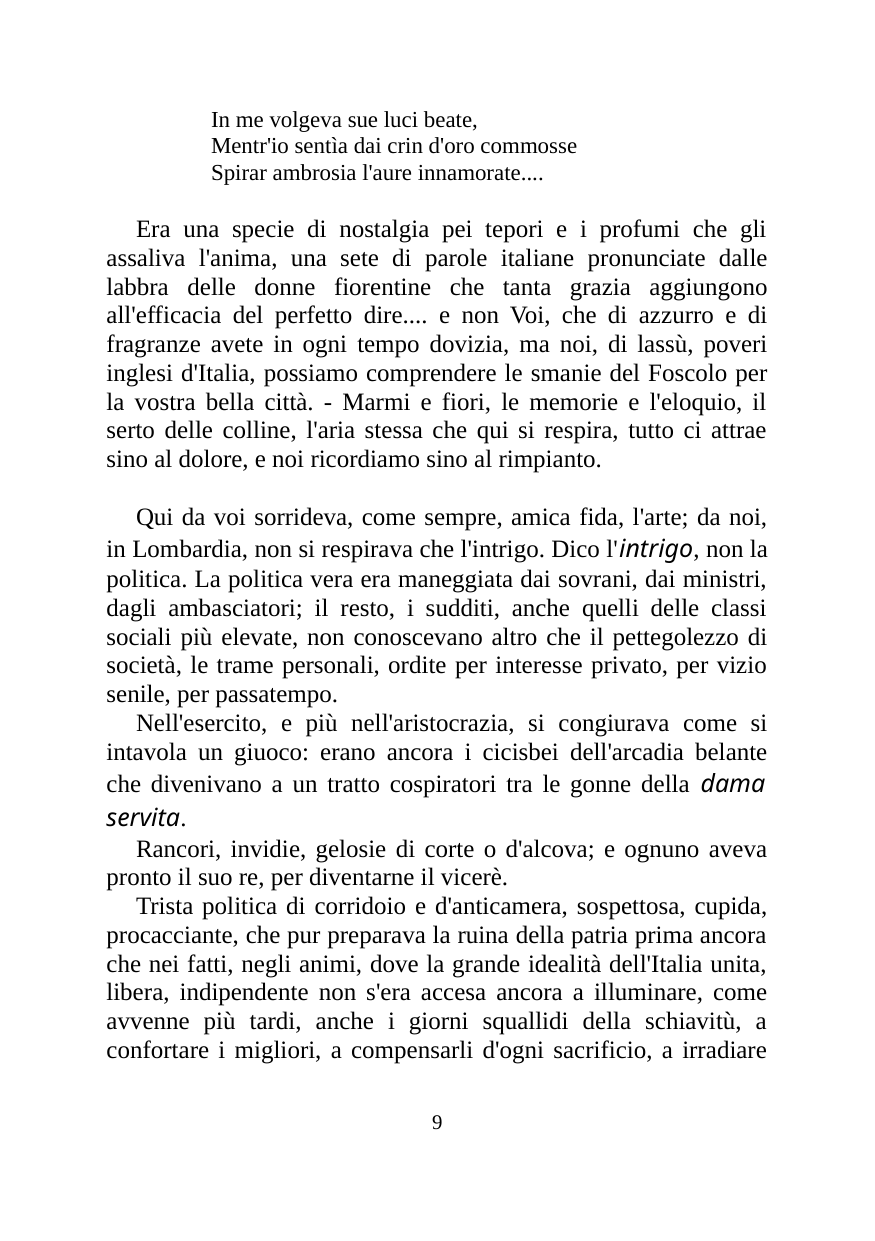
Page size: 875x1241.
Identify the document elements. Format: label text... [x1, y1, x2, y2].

text Spirar ambrosia l'aure innamorate.... [181, 159, 768, 185]
text Trista politica di corridoio e d'anticamera, sospettosa, cupida, procacciante, che pur preparava la ruina della patria prima ancora che nei fatti, negli animi, dove la grande idealità dell'Italia unita, libera, indipendente non s'era accesa ancora a illuminare, come avvenne più tardi, anche i giorni squallidi della schiavitù, a confortare i migliori, a compensarli d'ogni sacrificio, a irradiare [106, 891, 768, 1064]
text Mentr'io sentìa dai crin d'oro commosse [181, 133, 768, 159]
text Nell'esercito, e più nell'aristocrazia, si congiurava come si intavola un giuoco: erano ancora i cicisbei dell'arcadia belante che divenivano a un tratto cospiratori tra le gonne della dama servita. [106, 708, 768, 834]
text Qui da voi sorrideva, come sempre, amica fida, l'arte; da noi, in Lombardia, non si respirava che l'intrigo. Dico l'intrigo, non la politica. La politica vera era maneggiata dai sovrani, dai ministri, dagli ambasciatori; il resto, i sudditi, anche quelli delle classi sociali più elevate, non conoscevano altro che il pettegolezzo di società, le trame personali, ordite per interesse privato, per vizio senile, per passatempo. [106, 502, 768, 708]
text Rancori, invidie, gelosie di corte o d'alcova; e ognuno aveva pronto il suo re, per diventarne il vicerè. [106, 834, 768, 891]
text In me volgeva sue luci beate, [181, 106, 768, 133]
text Era una specie di nostalgia pei tepori e i profumi che gli assaliva l'anima, una sete di parole italiane pronunciate dalle labbra delle donne fiorentine che tanta grazia aggiungono all'efficacia del perfetto dire.... e non Voi, che di azzurro e di fragranze avete in ogni tempo dovizia, ma noi, di lassù, poveri inglesi d'Italia, possiamo comprendere le smanie del Foscolo per la vostra bella città. - Marmi e fiori, le memorie e l'eloquio, il serto delle colline, l'aria stessa che qui si respira, tutto ci attrae sino al dolore, e noi ricordiamo sino al rimpianto. [106, 214, 768, 473]
